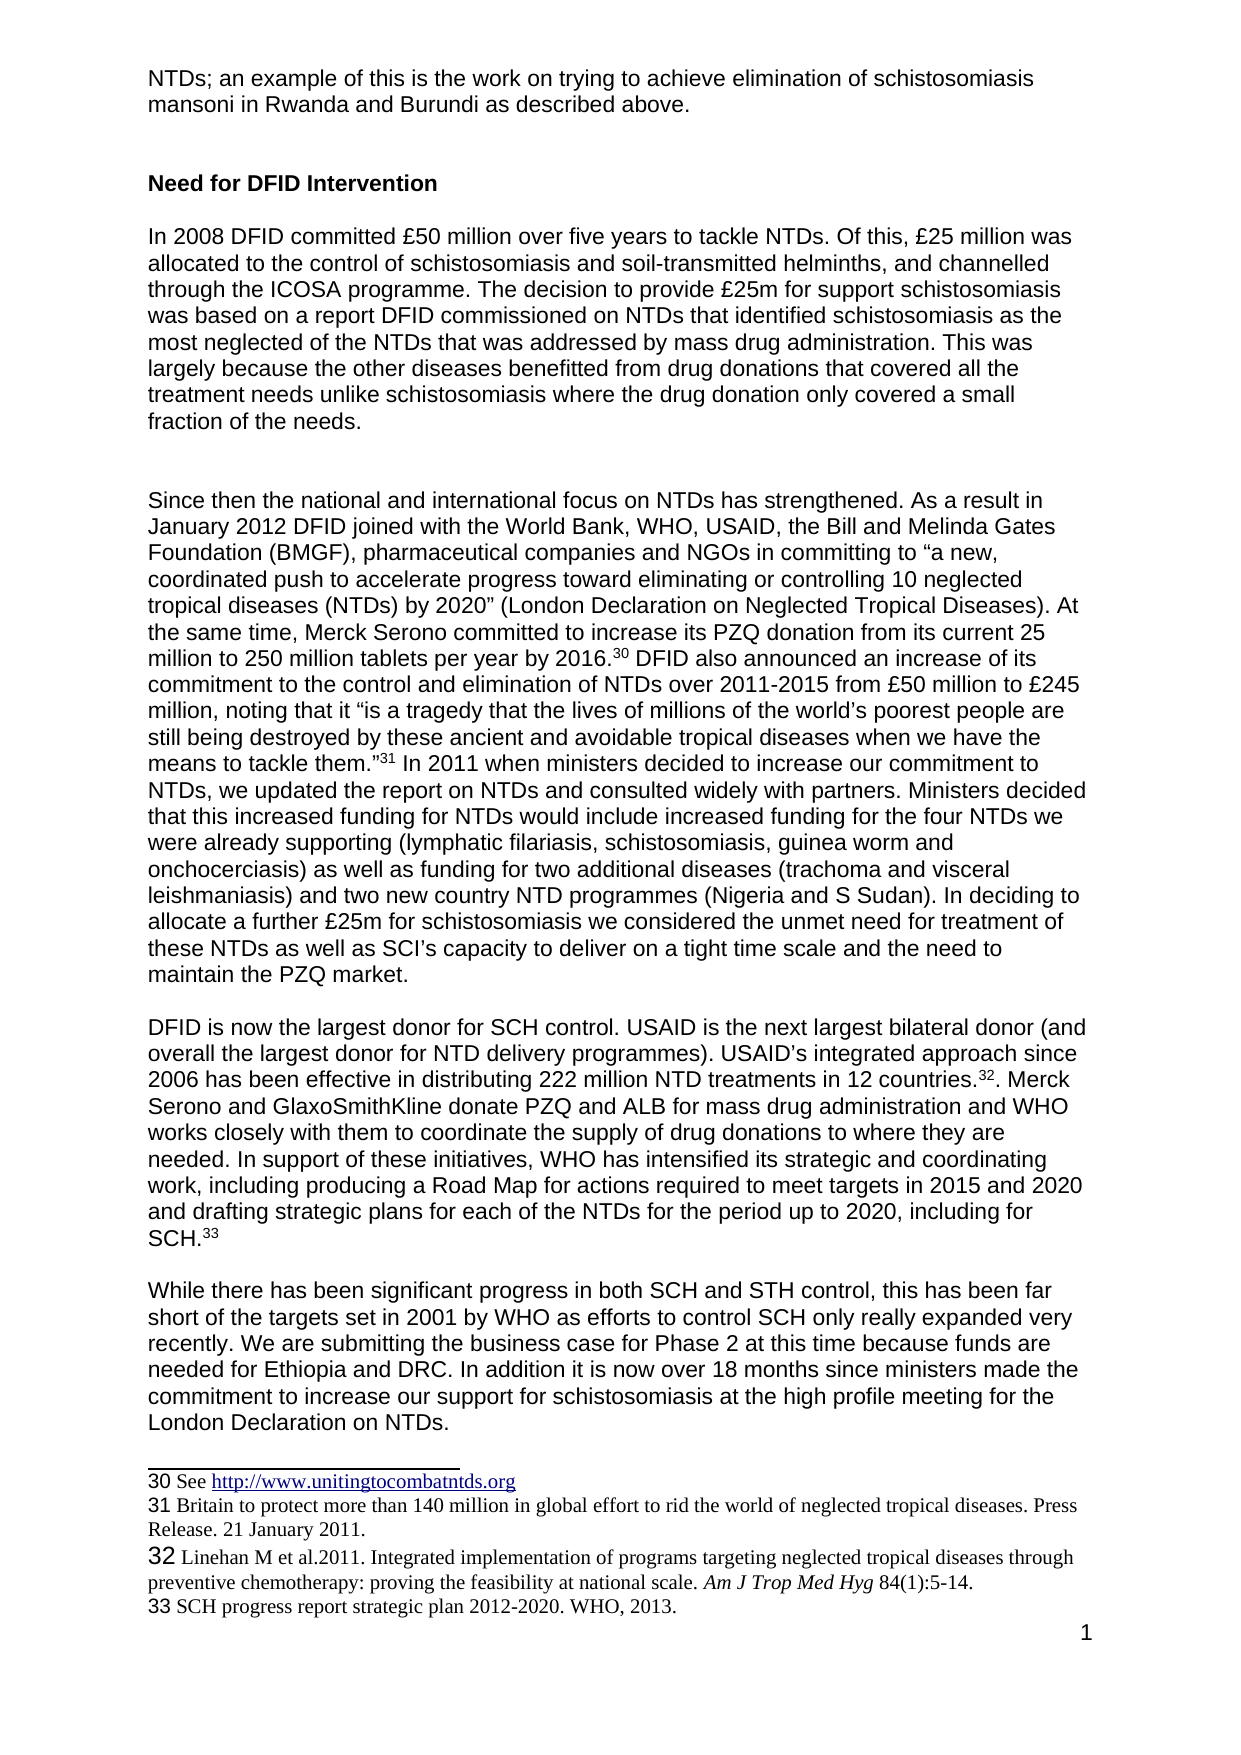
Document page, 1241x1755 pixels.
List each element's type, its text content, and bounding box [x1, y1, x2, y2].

text See http://www.unitingtocombatntds.org [148, 1469, 1093, 1493]
text DFID is now the largest donor for SCH control. USAID is the next largest bilateral donor (and overall the largest donor for NTD delivery programmes). USAID’s integrated approach since 2006 has been effective in distributing 222 million NTD treatments in 12 countries.. Merck Serono and GlaxoSmithKline donate PZQ and ALB for mass drug administration and WHO works closely with them to coordinate the supply of drug donations to where they are needed. In support of these initiatives, WHO has intensified its strategic and coordinating work, including producing a Road Map for actions required to meet targets in 2015 and 2020 and drafting strategic plans for each of the NTDs for the period up to 2020, including for SCH. [148, 1014, 1093, 1251]
text SCH progress report strategic plan 2012-2020. WHO, 2013. [148, 1594, 1093, 1618]
text Britain to protect more than 140 million in global effort to rid the world of neglected tropical diseases. Press Release. 21 January 2011. [148, 1493, 1093, 1541]
text While there has been significant progress in both SCH and STH control, this has been far short of the targets set in 2001 by WHO as efforts to control SCH only really expanded very recently. We are submitting the business case for Phase 2 at this time because funds are needed for Ethiopia and DRC. In addition it is now over 18 months since ministers made the commitment to increase our support for schistosomiasis at the high profile meeting for the London Declaration on NTDs. [148, 1277, 1093, 1435]
text NTDs; an example of this is the work on trying to achieve elimination of schistosomiasis mansoni in Rwanda and Burundi as described above. [148, 65, 1093, 118]
text Linehan M et al.2011. Integrated implementation of programs targeting neglected tropical diseases through preventive chemotherapy: proving the feasibility at national scale. Am J Trop Med Hyg 84(1):5-14. [148, 1541, 1093, 1594]
text Need for DFID Intervention [148, 170, 1093, 197]
text Since then the national and international focus on NTDs has strengthened. As a result in January 2012 DFID joined with the World Bank, WHO, USAID, the Bill and Melinda Gates Foundation (BMGF), pharmaceutical companies and NGOs in committing to “a new, coordinated push to accelerate progress toward eliminating or controlling 10 neglected tropical diseases (NTDs) by 2020” (London Declaration on Neglected Tropical Diseases). At the same time, Merck Serono committed to increase its PZQ donation from its current 25 million to 250 million tablets per year by 2016. DFID also announced an increase of its commitment to the control and elimination of NTDs over 2011-2015 from £50 million to £245 million, noting that it “is a tragedy that the lives of millions of the world’s poorest people are still being destroyed by these ancient and avoidable tropical diseases when we have the means to tackle them.” In 2011 when ministers decided to increase our commitment to NTDs, we updated the report on NTDs and consulted widely with partners. Ministers decided that this increased funding for NTDs would include increased funding for the four NTDs we were already supporting (lymphatic filariasis, schistosomiasis, guinea worm and onchocerciasis) as well as funding for two additional diseases (trachoma and visceral leishmaniasis) and two new country NTD programmes (Nigeria and S Sudan). In deciding to allocate a further £25m for schistosomiasis we considered the unmet need for treatment of these NTDs as well as SCI’s capacity to deliver on a tight time scale and the need to maintain the PZQ market. [148, 487, 1093, 987]
text In 2008 DFID committed £50 million over five years to tackle NTDs. Of this, £25 million was allocated to the control of schistosomiasis and soil-transmitted helminths, and channelled through the ICOSA programme. The decision to provide £25m for support schistosomiasis was based on a report DFID commissioned on NTDs that identified schistosomiasis as the most neglected of the NTDs that was addressed by mass drug administration. This was largely because the other diseases benefitted from drug donations that covered all the treatment needs unlike schistosomiasis where the drug donation only covered a small fraction of the needs. [148, 223, 1093, 434]
